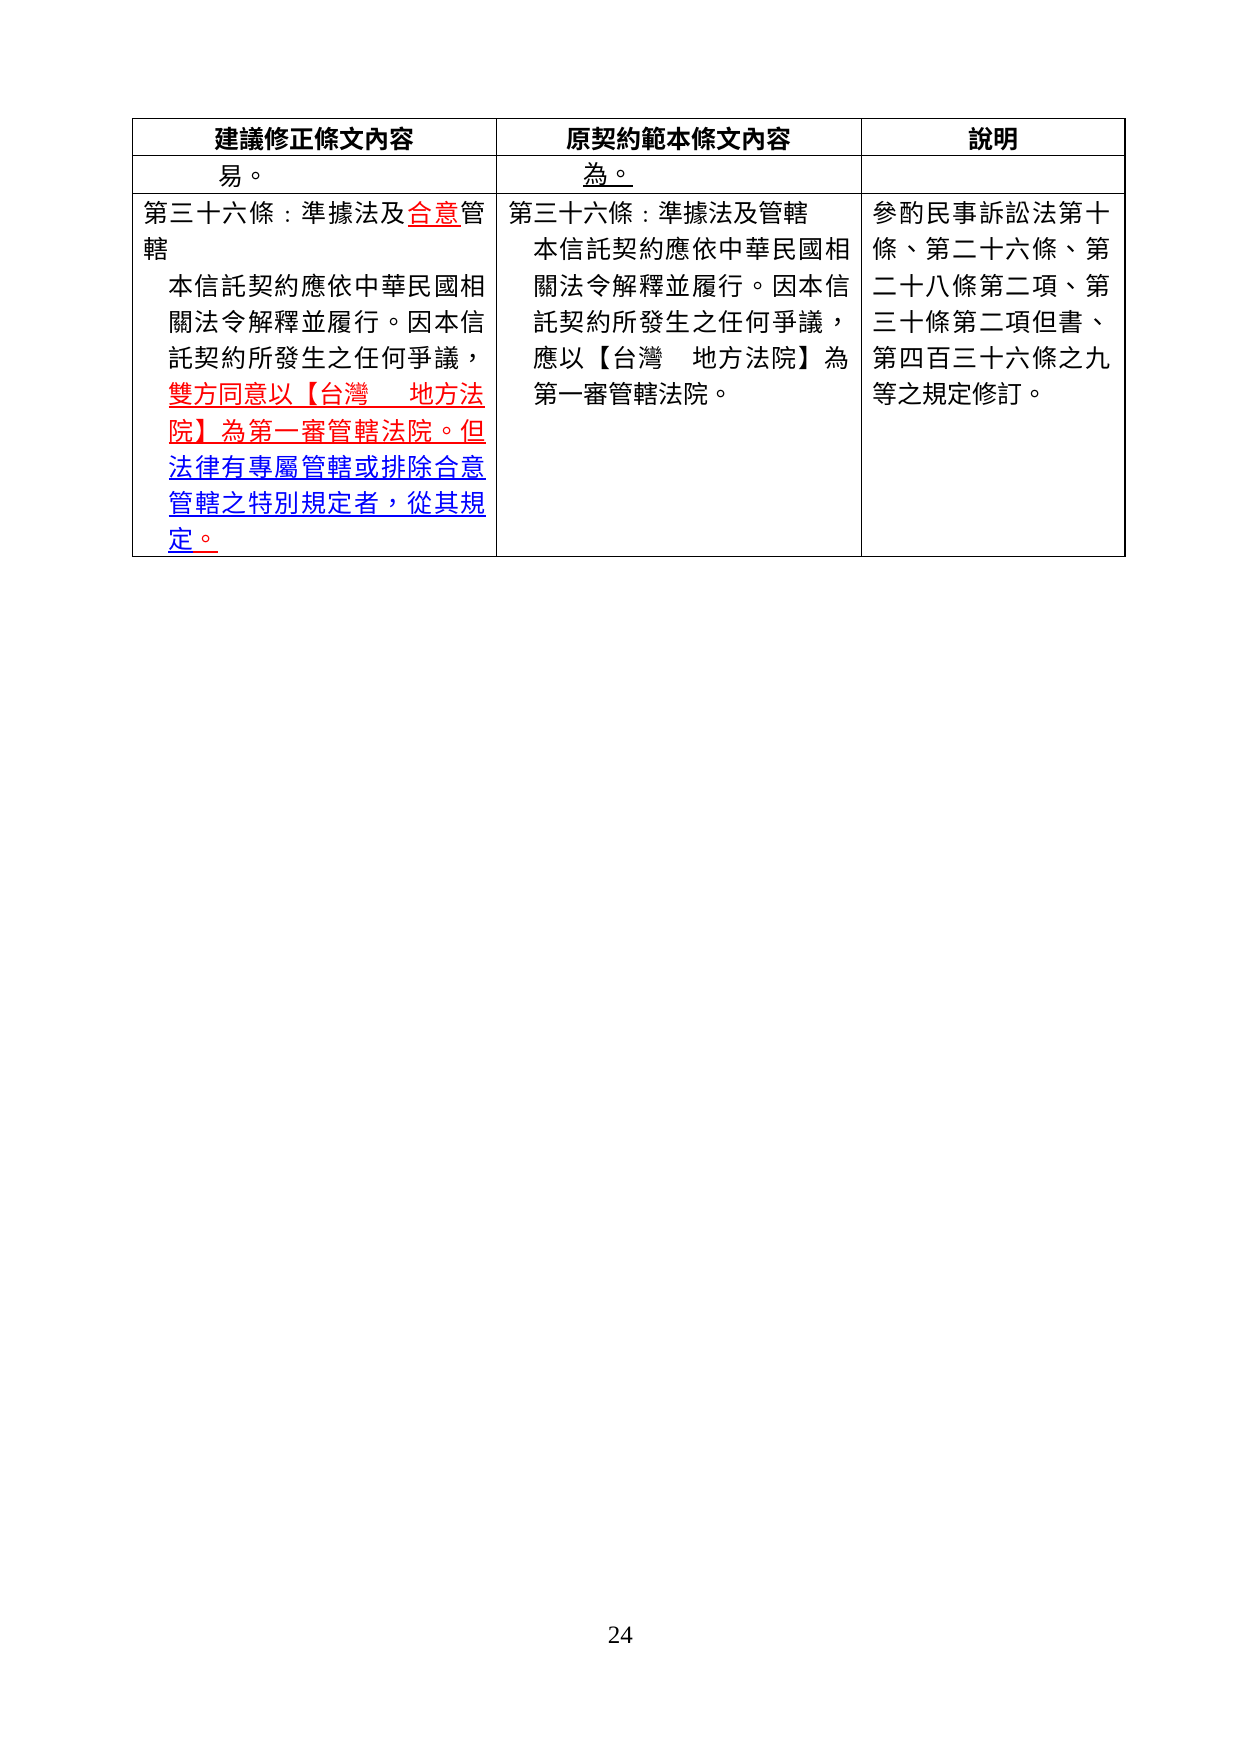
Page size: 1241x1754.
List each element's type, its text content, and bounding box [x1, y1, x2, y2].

table_cell 易。 [133, 156, 496, 193]
table_cell 第三十六條﹕準據法及管轄 本信託契約應依中華民國相關法令解釋並履行。因本信託契約所發生之任何爭議，應以【台灣 地方法院】為第一審管轄法院。 [497, 194, 861, 556]
table_header 原契約範本條文內容 [497, 119, 861, 155]
table_cell 第三十六條﹕準據法及合意管轄 本信託契約應依中華民國相關法令解釋並履行。因本信託契約所發生之任何爭議，雙方同意以【台灣 地方法院】為第一審管轄法院。但法律有專屬管轄或排除合意管轄之特別規定者，從其規定。 [133, 194, 496, 556]
table_header 說明 [862, 119, 1124, 155]
table_cell 為。 [497, 156, 861, 193]
table_cell 參酌民事訴訟法第十條、第二十六條、第二十八條第二項、第三十條第二項但書、第四百三十六條之九等之規定修訂。 [862, 194, 1124, 556]
table_header 建議修正條文內容 [133, 119, 496, 155]
table_cell [862, 156, 1124, 193]
